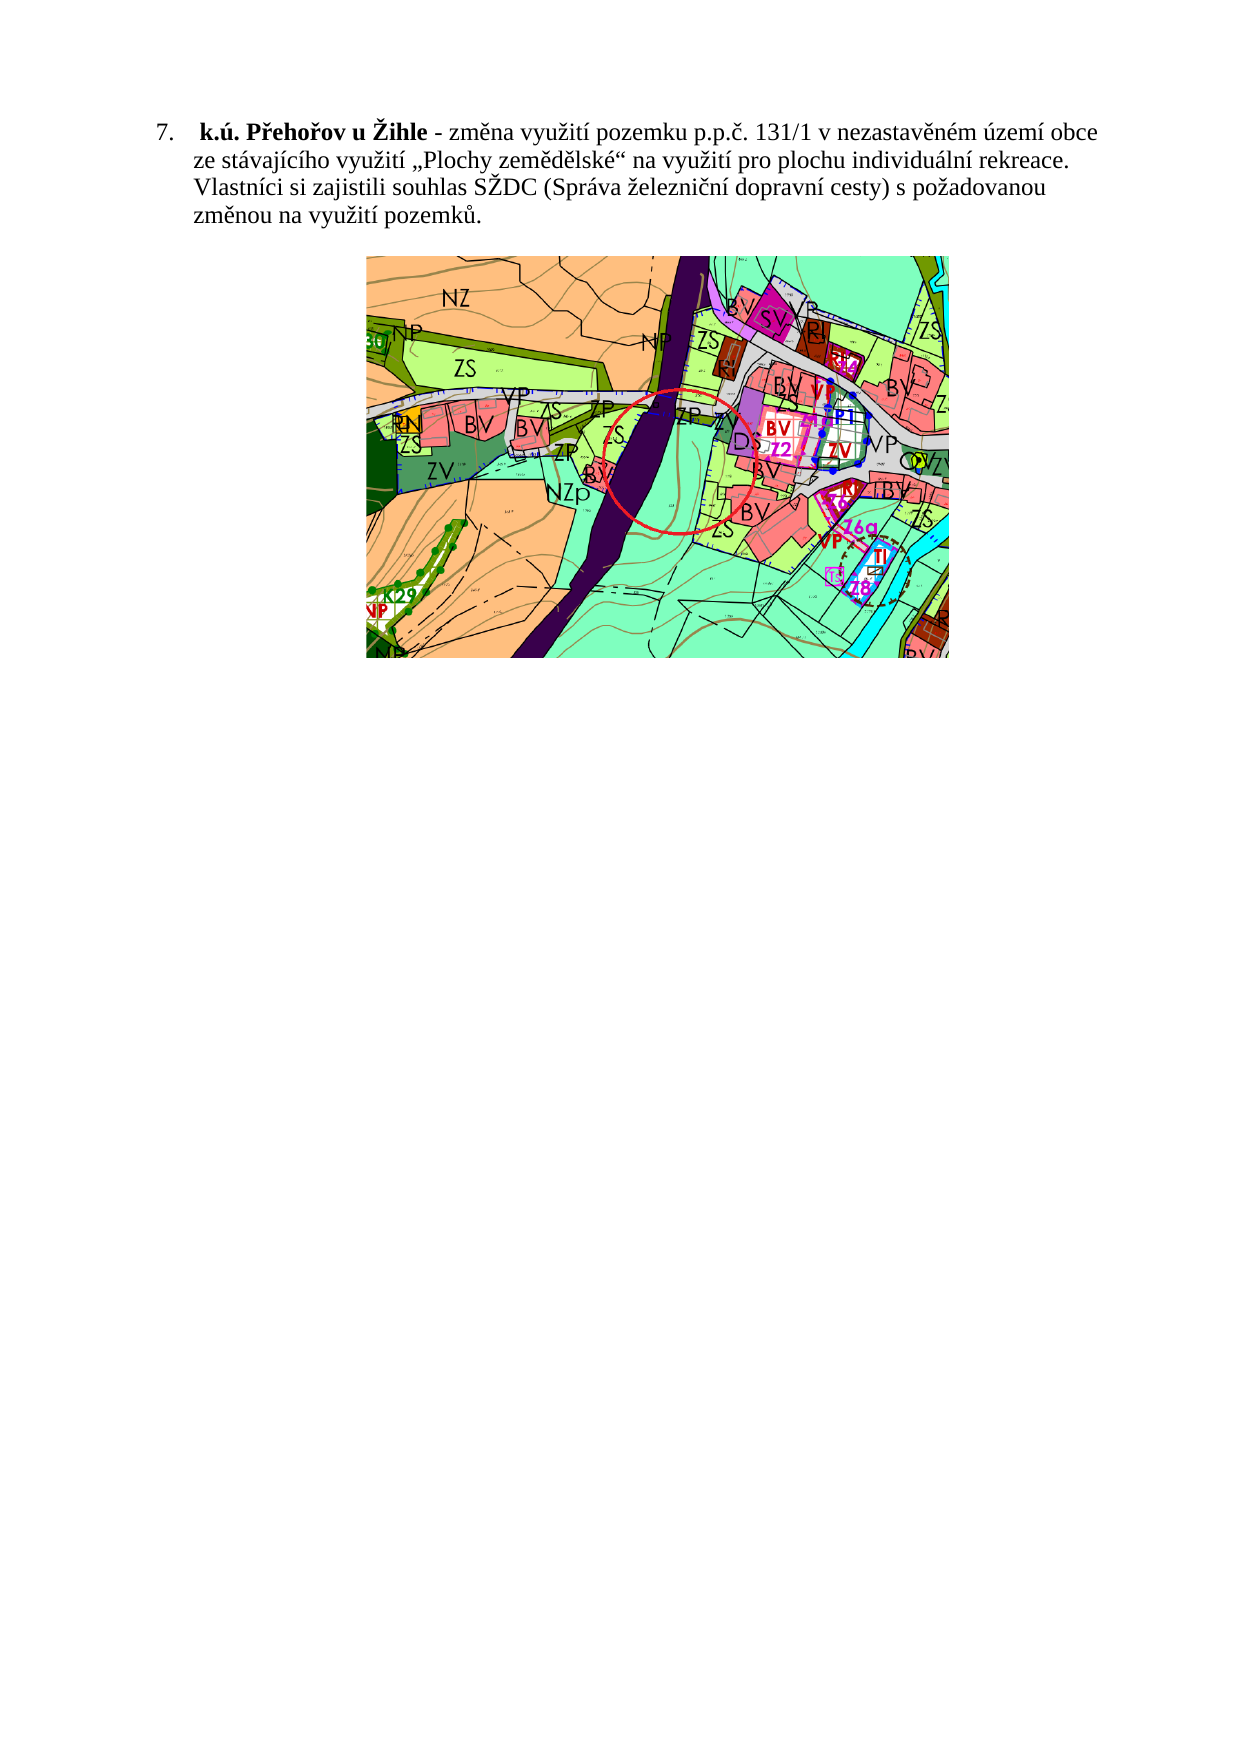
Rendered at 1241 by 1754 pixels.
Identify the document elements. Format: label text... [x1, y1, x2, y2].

picture [366, 256, 949, 658]
list k.ú. Přehořov u Žihle - změna využití pozemku p.p.č. 131/1 v nezastavěném území obce ze stávajícího využití „Plochy zemědělské“ na využití pro plochu individuální rekreace. Vlastníci si zajistili souhlas SŽDC (Správa železniční dopravní cesty) s požadovanou změnou na využití pozemků. [156, 118, 1122, 229]
